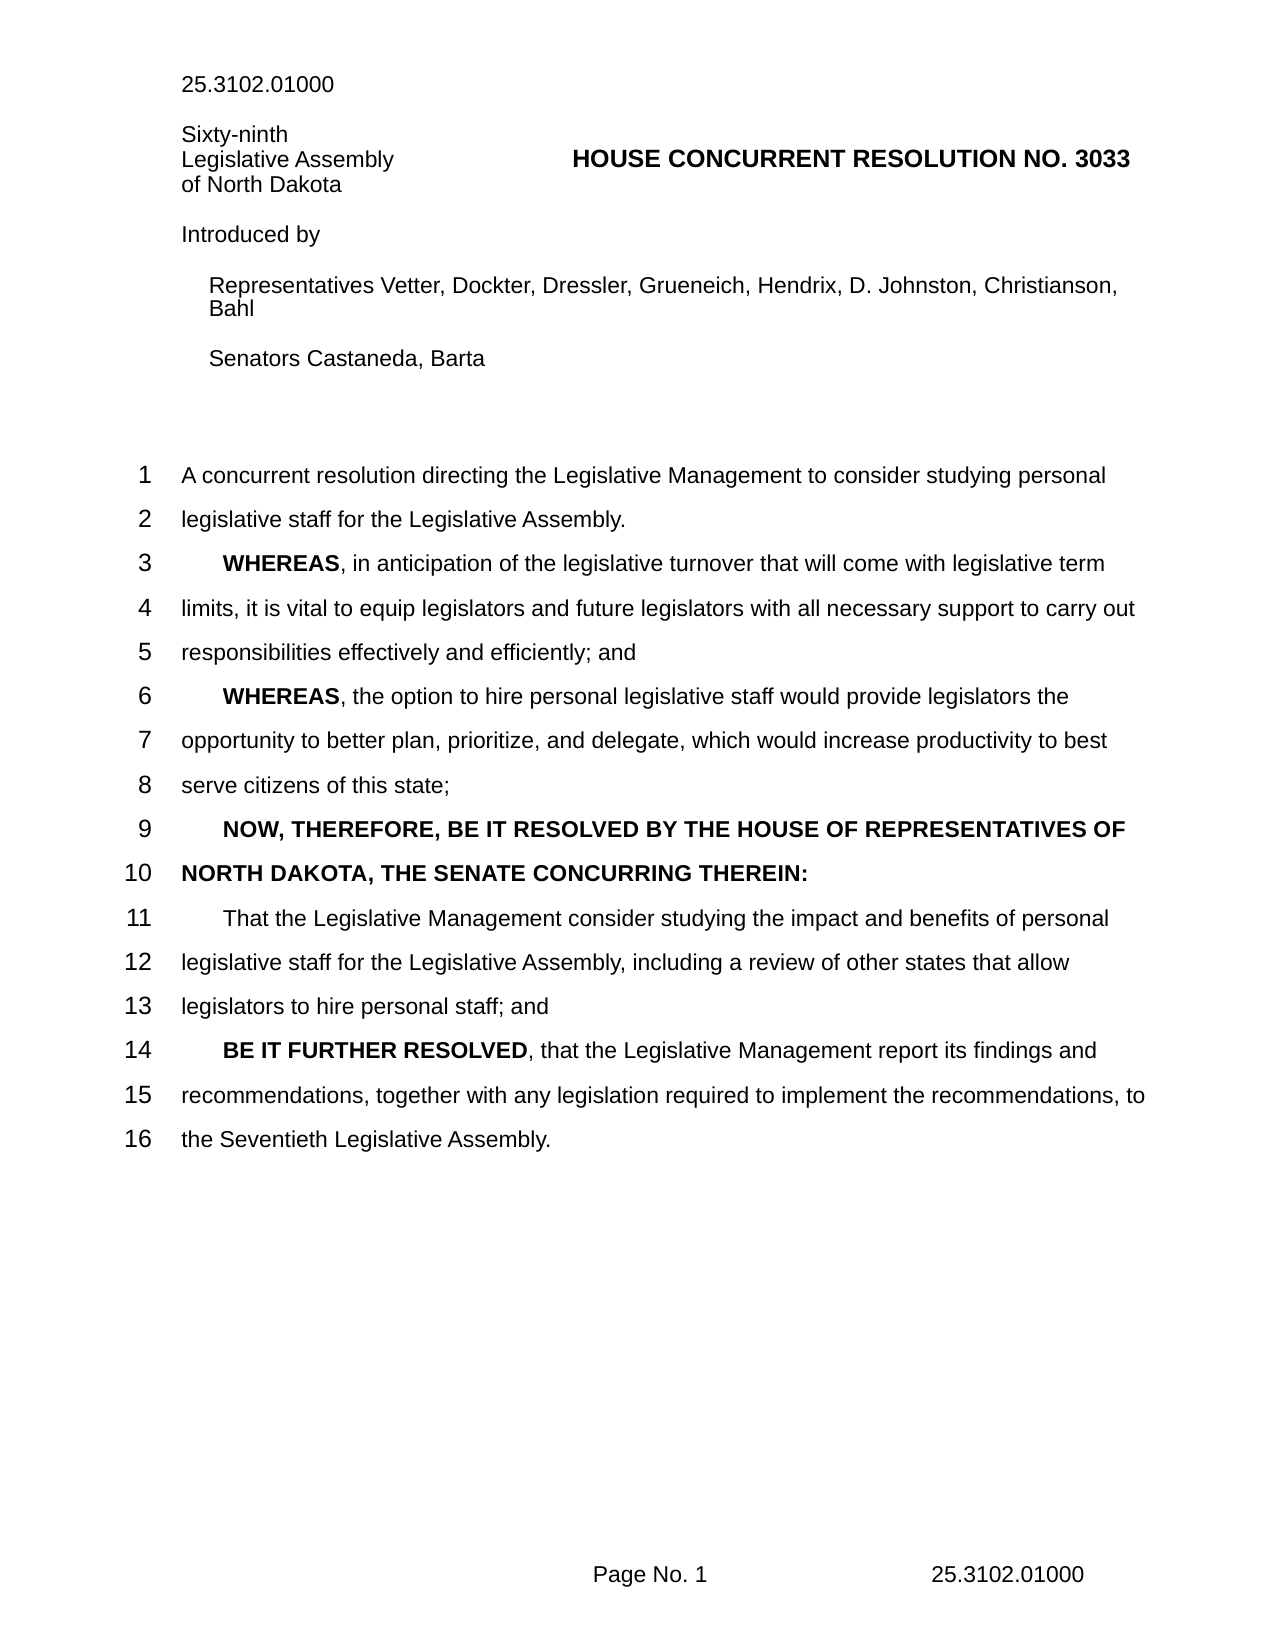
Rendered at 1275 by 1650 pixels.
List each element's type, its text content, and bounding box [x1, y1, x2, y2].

title A concurrent resolution directing the Legislative Management to consider studying personal legislative staff for the Legislative Assembly. [181, 448, 1154, 536]
text BE IT FURTHER RESOLVED, that the Legislative Management report its findings and recommendations, together with any legislation required to implement the recommendations, to the Seventieth Legislative Assembly. [181, 1023, 1154, 1156]
text . [181, 73, 1154, 132]
text Legislative Assembly [181, 148, 565, 173]
text That the Legislative Management consider studying the impact and benefits of personal legislative staff for the Legislative Assembly, including a review of other states that allow legislators to hire personal staff; and [181, 891, 1154, 1023]
text Senators Castaneda, Barta [208, 348, 1154, 371]
title CONCURRENT RESOLUTION NO. [565, 144, 1131, 173]
text WHEREAS, the option to hire personal legislative staff would provide legislators the opportunity to better plan, prioritize, and delegate, which would increase productivity to best serve citizens of this state; [181, 669, 1154, 802]
text of North Dakota [181, 173, 1154, 198]
text Representatives Vetter, Dockter, Dressler, Grueneich, Hendrix, D. Johnston, Christianson, Bahl [208, 275, 1154, 321]
text Introduced by [181, 223, 1154, 248]
text [1131, 148, 1154, 173]
text WHEREAS, in anticipation of the legislative turnover that will come with legislative term limits, it is vital to equip legislators and future legislators with all necessary support to carry out responsibilities effectively and efficiently; and [181, 536, 1154, 669]
text NOW, THEREFORE, BE IT RESOLVED BY THE HOUSE OF REPRESENTATIVES OF NORTH DAKOTA, THE SENATE CONCURRING THEREIN: [181, 802, 1154, 891]
